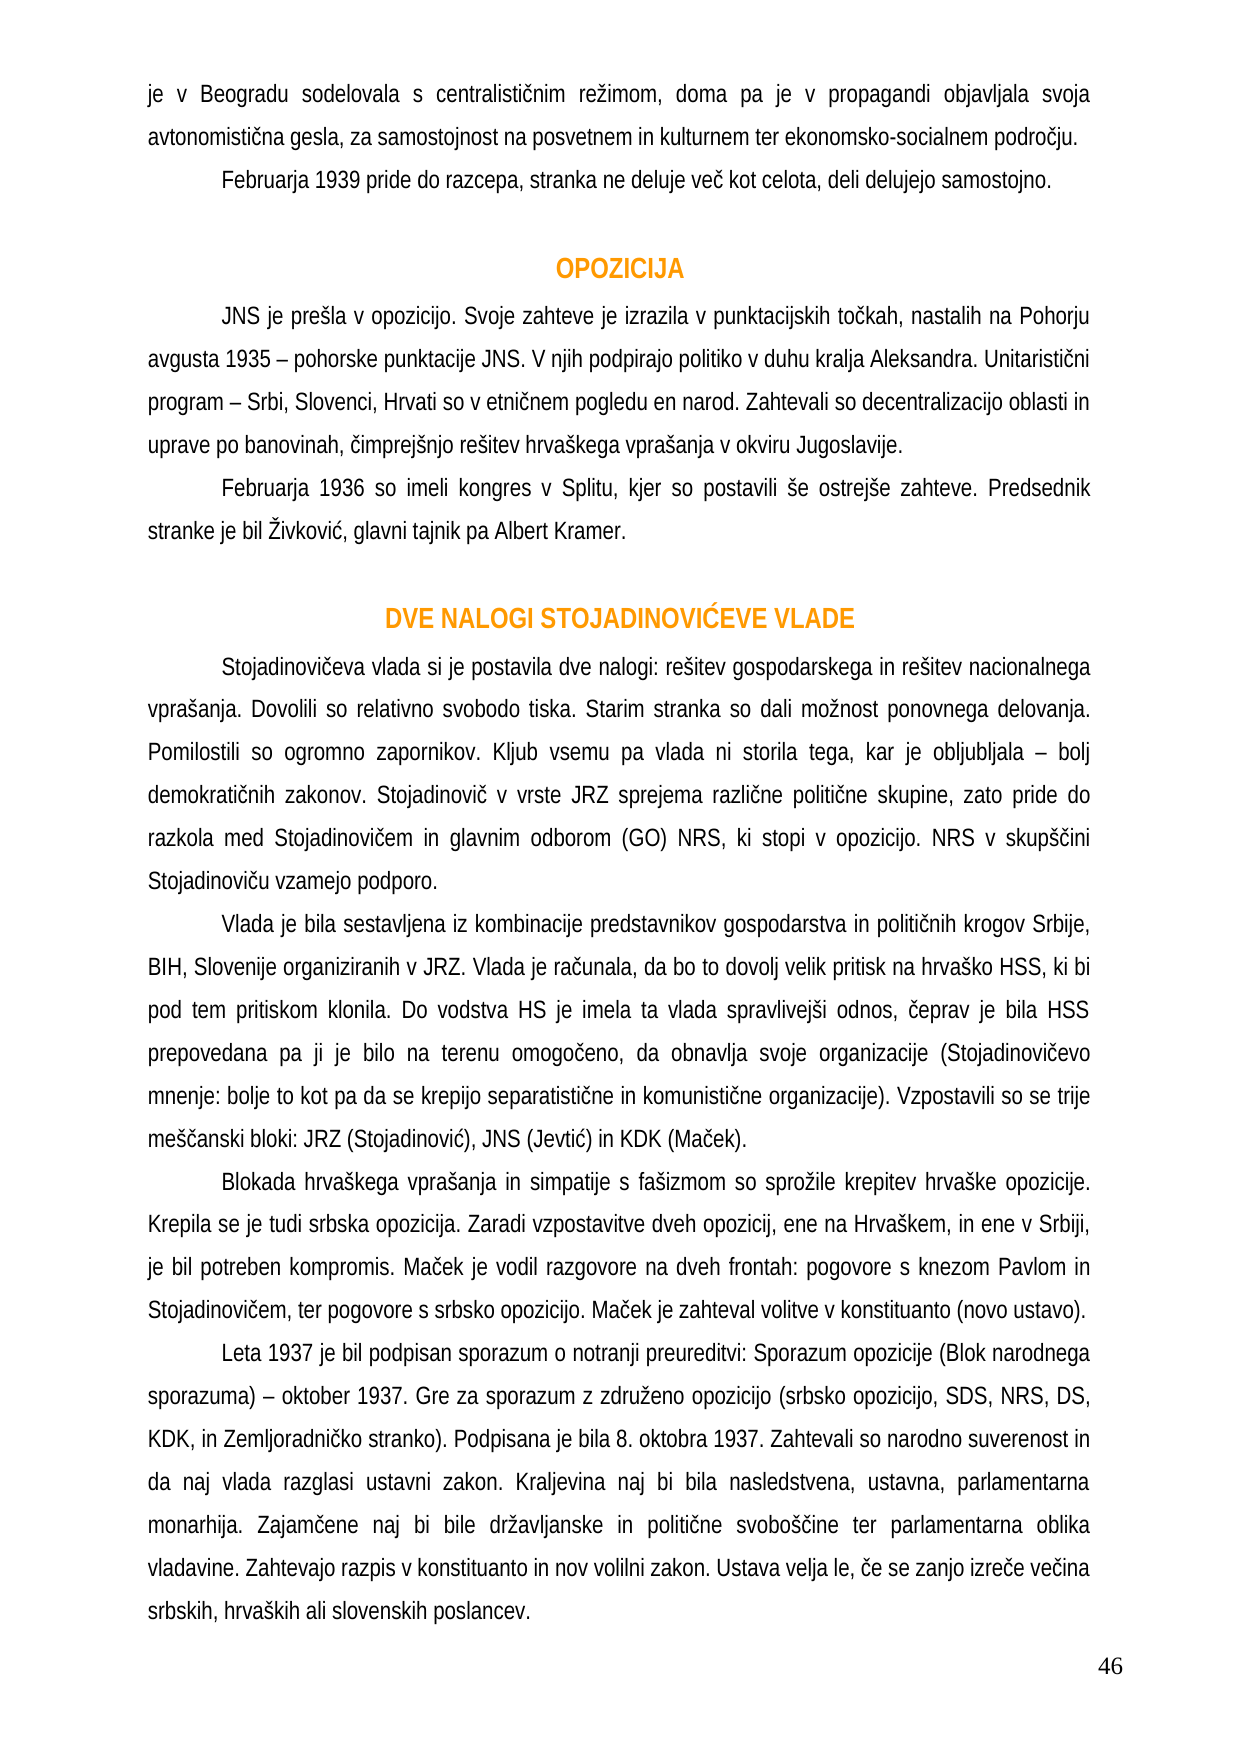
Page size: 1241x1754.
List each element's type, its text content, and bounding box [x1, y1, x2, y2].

text Februarja 1936 so imeli kongres v Splitu, kjer so postavili še ostrejše zahteve. Predsednik stranke je bil Živković, glavni tajnik pa Albert Kramer. [148, 473, 1093, 544]
text OPOZICIJA [148, 251, 1093, 284]
text Blokada hrvaškega vprašanja in simpatije s fašizmom so sprožile krepitev hrvaške opozicije. Krepila se je tudi srbska opozicija. Zaradi vzpostavitve dveh opozicij, ene na Hrvaškem, in ene v Srbiji, je bil potreben kompromis. Maček je vodil razgovore na dveh frontah: pogovore s knezom Pavlom in Stojadinovičem, ter pogovore s srbsko opozicijo. Maček je zahteval volitve v konstituanto (novo ustavo). [148, 1167, 1093, 1324]
text JNS je prešla v opozicijo. Svoje zahteve je izrazila v punktacijskih točkah, nastalih na Pohorju avgusta 1935 – pohorske punktacije JNS. V njih podpirajo politiko v duhu kralja Aleksandra. Unitaristični program – Srbi, Slovenci, Hrvati so v etničnem pogledu en narod. Zahtevali so decentralizacijo oblasti in uprave po banovinah, čimprejšnjo rešitev hrvaškega vprašanja v okviru Jugoslavije. [148, 301, 1093, 458]
text Stojadinovičeva vlada si je postavila dve nalogi: rešitev gospodarskega in rešitev nacionalnega vprašanja. Dovolili so relativno svobodo tiska. Starim stranka so dali možnost ponovnega delovanja. Pomilostili so ogromno zapornikov. Kljub vsemu pa vlada ni storila tega, kar je obljubljala – bolj demokratičnih zakonov. Stojadinovič v vrste JRZ sprejema različne politične skupine, zato pride do razkola med Stojadinovičem in glavnim odborom (GO) NRS, ki stopi v opozicijo. NRS v skupščini Stojadinoviču vzamejo podporo. [148, 652, 1093, 895]
text Leta 1937 je bil podpisan sporazum o notranji preureditvi: Sporazum opozicije (Blok narodnega sporazuma) – oktober 1937. Gre za sporazum z združeno opozicijo (srbsko opozicijo, SDS, NRS, DS, KDK, in Zemljoradničko stranko). Podpisana je bila 8. oktobra 1937. Zahtevali so narodno suverenost in da naj vlada razglasi ustavni zakon. Kraljevina naj bi bila nasledstvena, ustavna, parlamentarna monarhija. Zajamčene naj bi bile državljanske in politične svoboščine ter parlamentarna oblika vladavine. Zahtevajo razpis v konstituanto in nov volilni zakon. Ustava velja le, če se zanjo izreče večina srbskih, hrvaških ali slovenskih poslancev. [148, 1338, 1093, 1624]
text Vlada je bila sestavljena iz kombinacije predstavnikov gospodarstva in političnih krogov Srbije, BIH, Slovenije organiziranih v JRZ. Vlada je računala, da bo to dovolj velik pritisk na hrvaško HSS, ki bi pod tem pritiskom klonila. Do vodstva HS je imela ta vlada spravlivejši odnos, čeprav je bila HSS prepovedana pa ji je bilo na terenu omogočeno, da obnavlja svoje organizacije (Stojadinovičevo mnenje: bolje to kot pa da se krepijo separatistične in komunistične organizacije). Vzpostavili so se trije meščanski bloki: JRZ (Stojadinović), JNS (Jevtić) in KDK (Maček). [148, 909, 1093, 1152]
text DVE NALOGI STOJADINOVIĆEVE VLADE [148, 601, 1093, 635]
text je v Beogradu sodelovala s centralističnim režimom, doma pa je v propagandi objavljala svoja avtonomistična gesla, za samostojnost na posvetnem in kulturnem ter ekonomsko-socialnem področju. [148, 79, 1093, 151]
text Februarja 1939 pride do razcepa, stranka ne deluje več kot celota, deli delujejo samostojno. [148, 165, 1093, 194]
